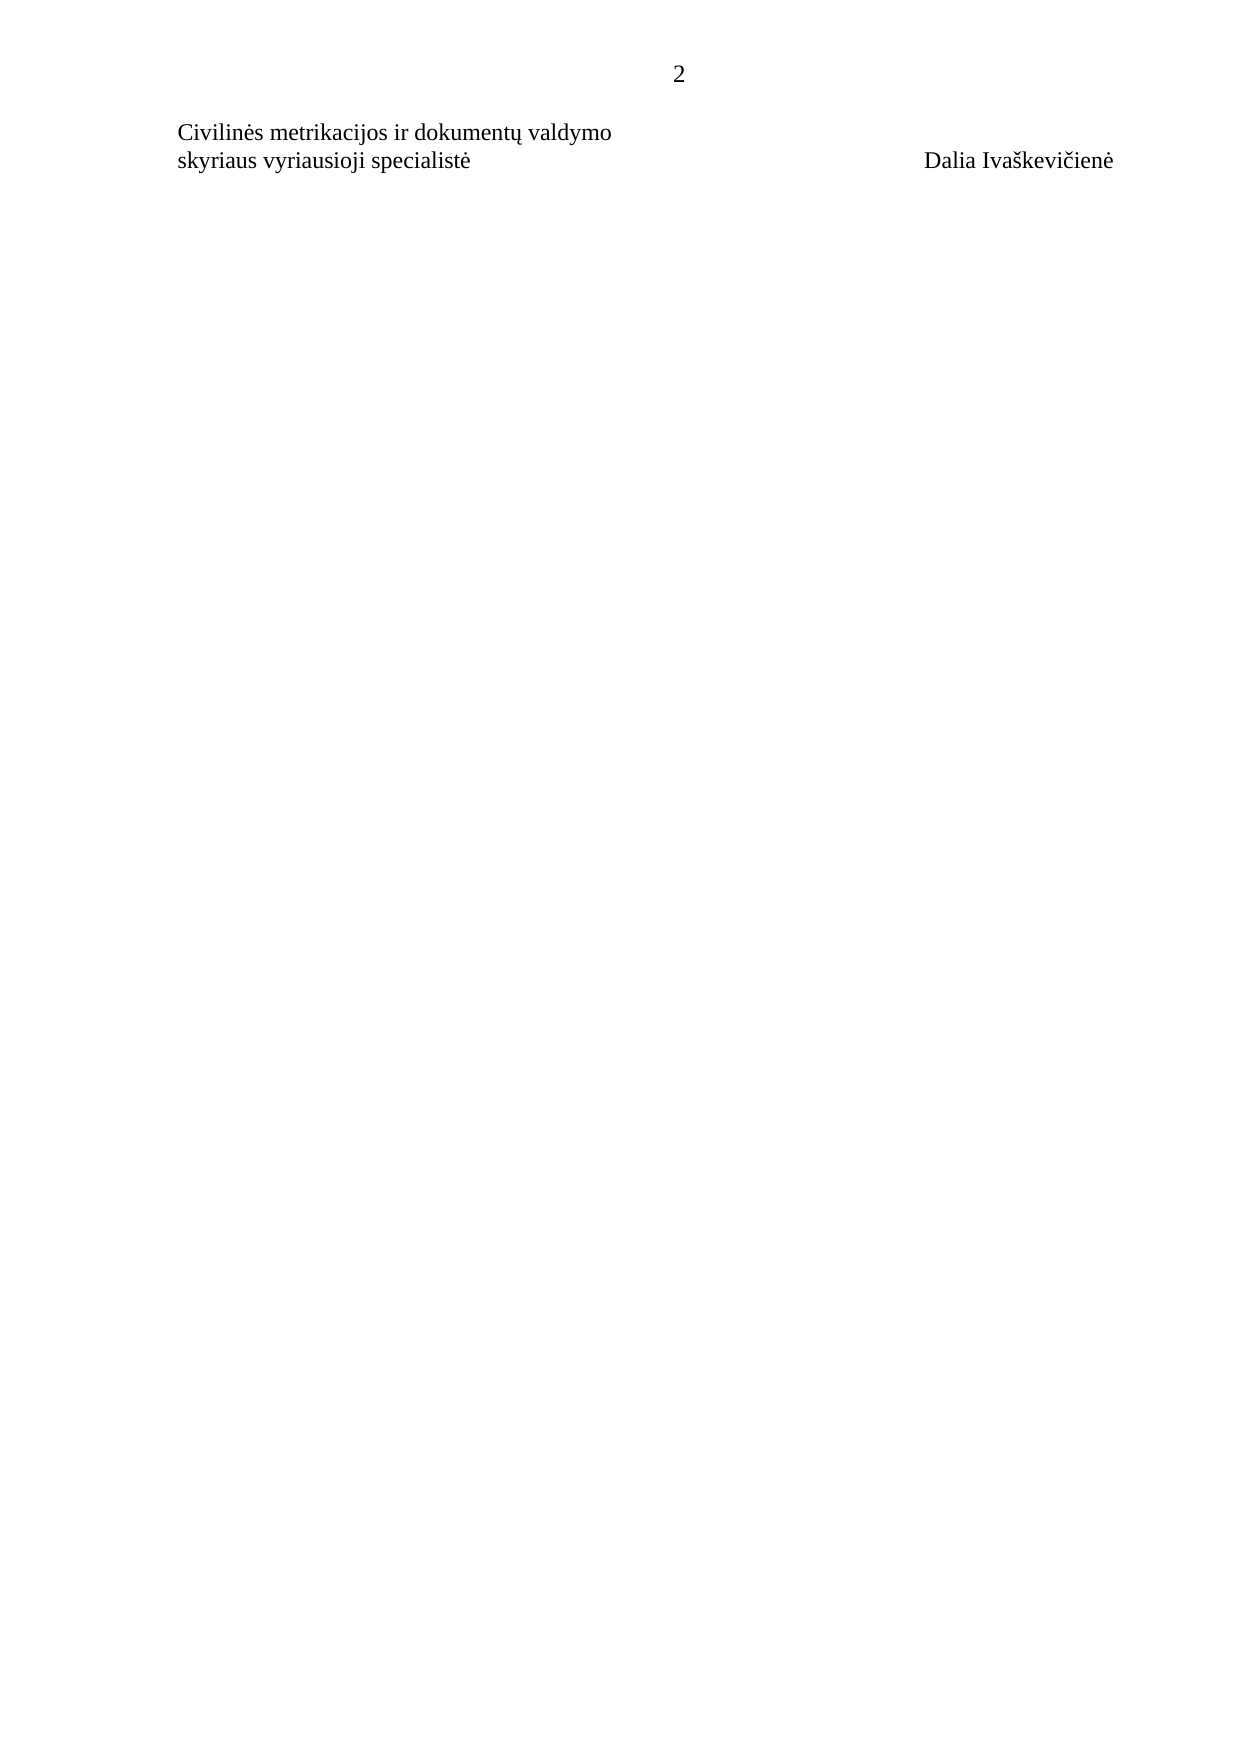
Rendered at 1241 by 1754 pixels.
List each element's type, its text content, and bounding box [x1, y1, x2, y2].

text Civilinės metrikacijos ir dokumentų valdymo [177, 118, 1181, 146]
text skyriaus vyriausioji specialistė Dalia Ivaškevičienė [177, 146, 1181, 173]
